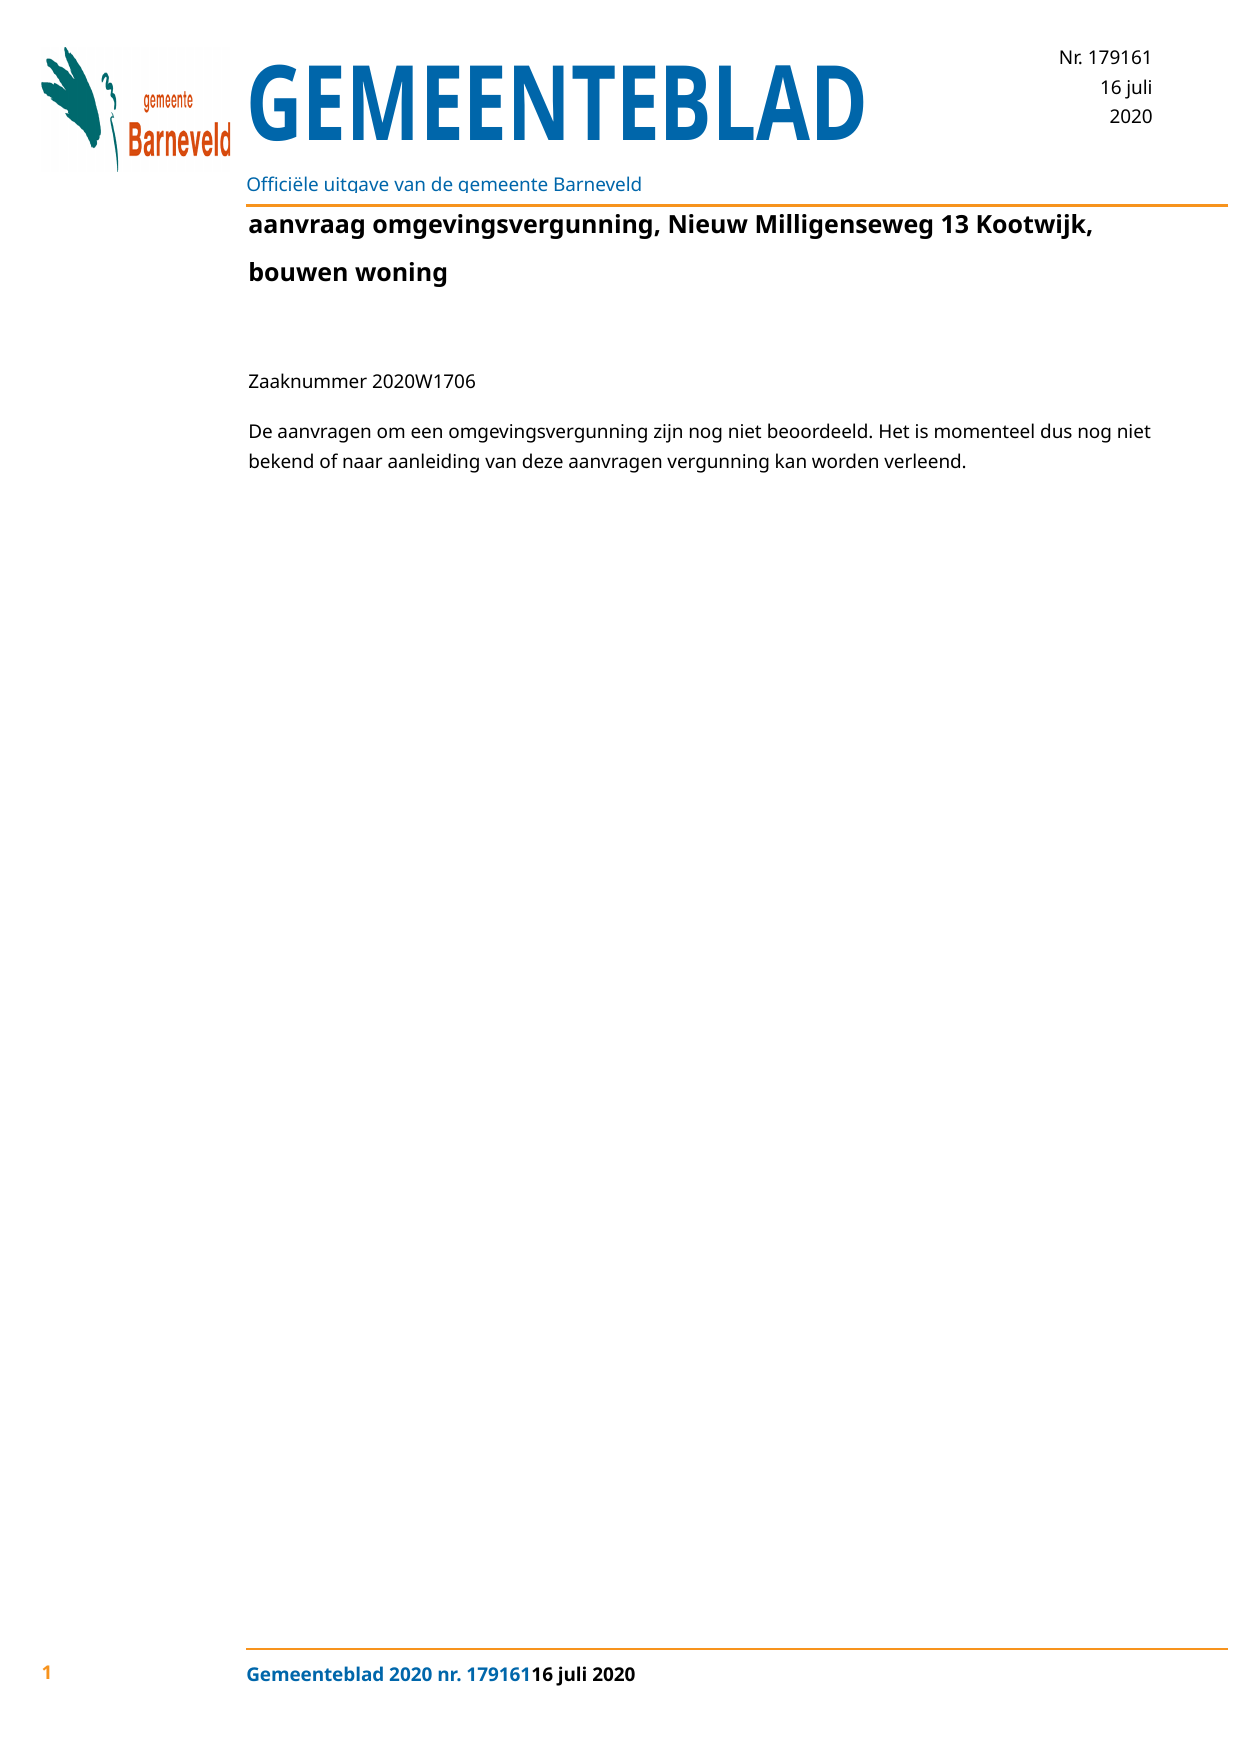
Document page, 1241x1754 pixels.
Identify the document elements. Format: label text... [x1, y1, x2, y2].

text aanvraag omgevingsvergunning, Nieuw Milligenseweg 13 Kootwijk, bouwen woning [248, 207, 1152, 288]
text De aanvragen om een omgevingsvergunning zijn nog niet beoordeeld. Het is momenteel dus nog niet bekend of naar aanleiding van deze aanvragen vergunning kan worden verleend. [248, 419, 1152, 474]
text Zaaknummer 2020W1706 [248, 368, 1152, 394]
picture [41, 47, 231, 172]
